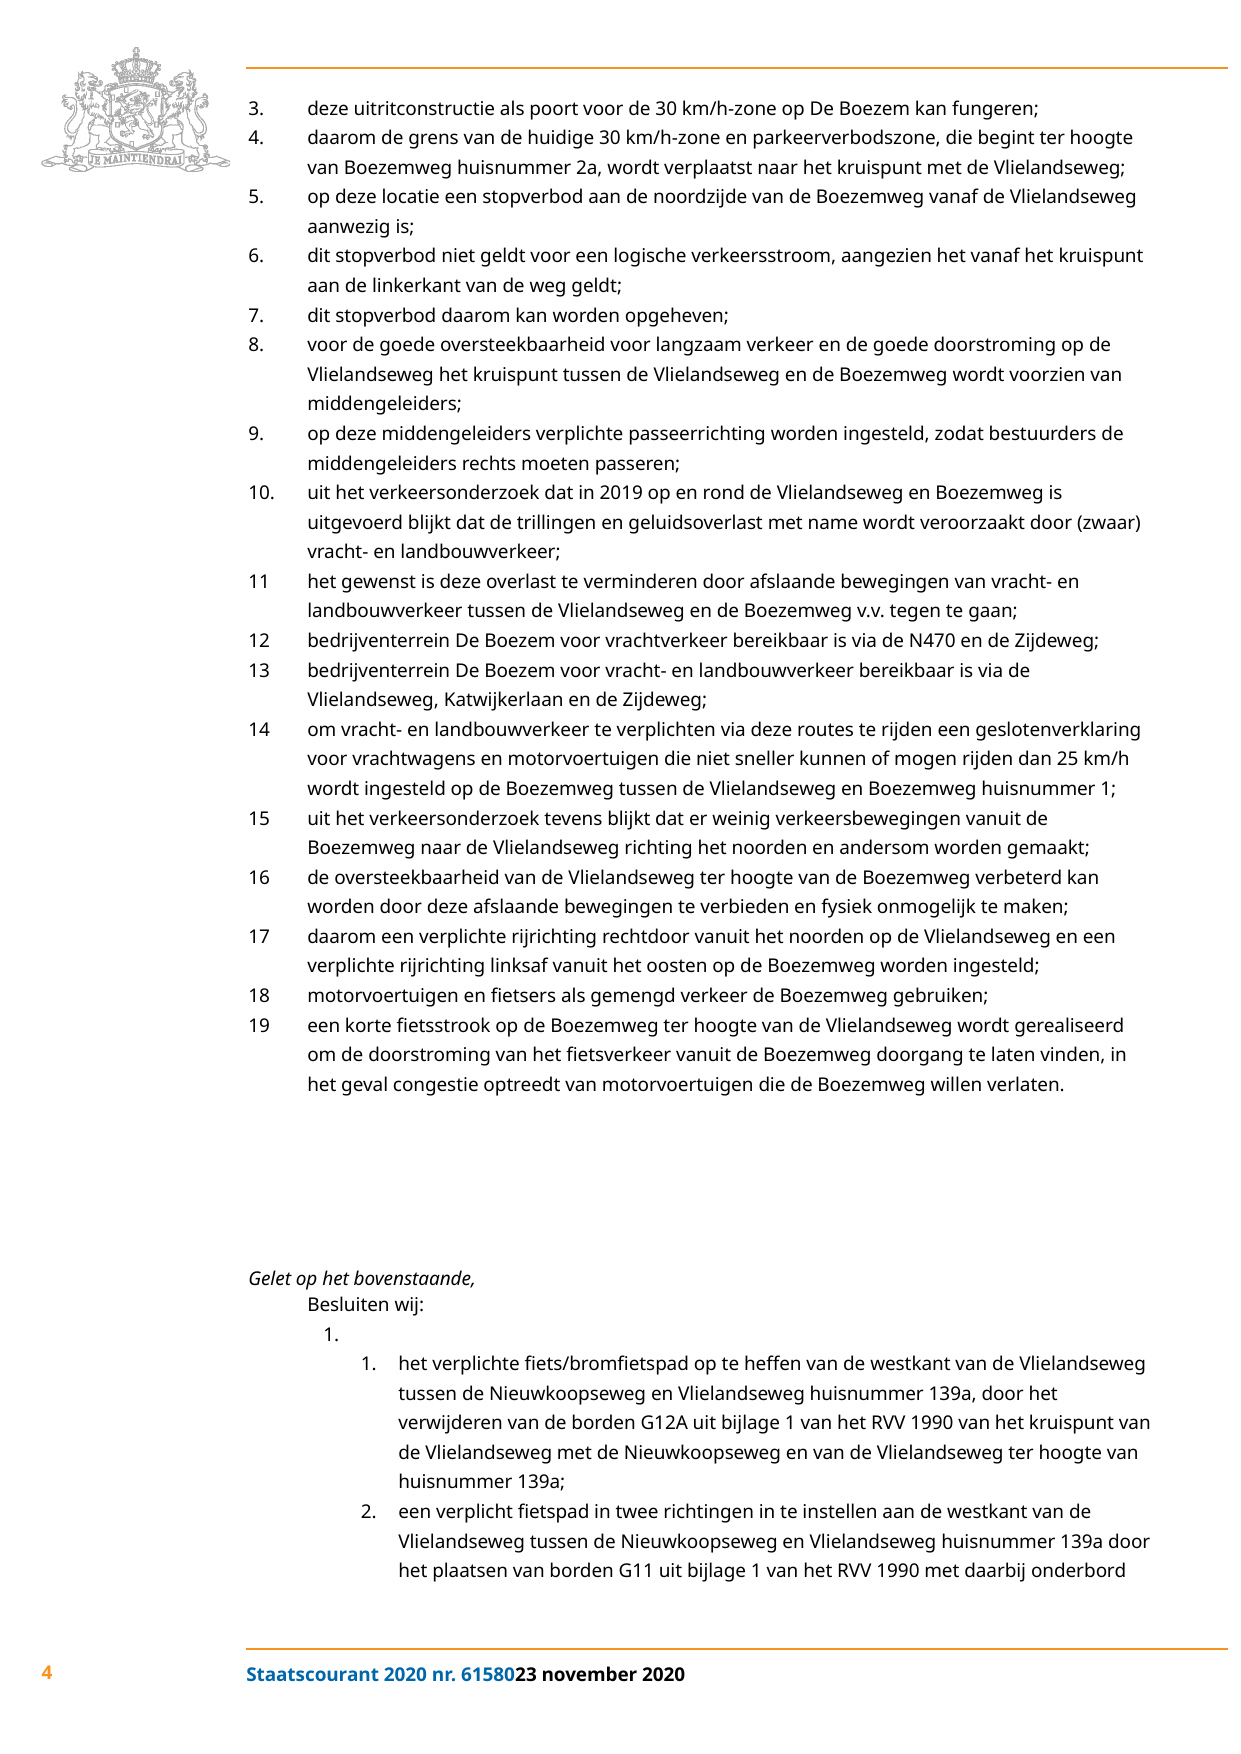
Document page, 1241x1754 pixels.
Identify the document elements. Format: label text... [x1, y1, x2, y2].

list bedrijventerrein De Boezem voor vrachtverkeer bereikbaar is via de N470 en de Zijdeweg; [248, 627, 1152, 653]
list voor de goede oversteekbaarheid voor langzaam verkeer en de goede doorstroming op de Vlielandseweg het kruispunt tussen de Vlielandseweg en de Boezemweg wordt voorzien van middengeleiders; [248, 331, 1152, 416]
list dit stopverbod daarom kan worden opgeheven; [248, 302, 1152, 328]
list uit het verkeersonderzoek dat in 2019 op en rond de Vlielandseweg en Boezemweg is uitgevoerd blijkt dat de trillingen en geluidsoverlast met name wordt veroorzaakt door (zwaar) vracht- en landbouwverkeer; [248, 479, 1152, 564]
list dit stopverbod niet geldt voor een logische verkeersstroom, aangezien het vanaf het kruispunt aan de linkerkant van de weg geldt; [248, 243, 1152, 298]
list de oversteekbaarheid van de Vlielandseweg ter hoogte van de Boezemweg verbeterd kan worden door deze afslaande bewegingen te verbieden en fysiek onmogelijk te maken; [248, 864, 1152, 919]
list Besluiten wij: [248, 1291, 1152, 1317]
list uit het verkeersonderzoek tevens blijkt dat er weinig verkeersbewegingen vanuit de Boezemweg naar de Vlielandseweg richting het noorden en andersom worden gemaakt; [248, 805, 1152, 860]
list deze uitritconstructie als poort voor de 30 km/h-zone op De Boezem kan fungeren; [248, 95, 1152, 121]
list op deze locatie een stopverbod aan de noordzijde van de Boezemweg vanaf de Vlielandseweg aanwezig is; [248, 183, 1152, 239]
picture [41, 47, 231, 172]
list een verplicht fietspad in twee richtingen in te instellen aan de westkant van de Vlielandseweg tussen de Nieuwkoopseweg en Vlielandseweg huisnummer 139a door het plaatsen van borden G11 uit bijlage 1 van het RVV 1990 met daarbij onderbord [361, 1498, 1152, 1583]
list om vracht- en landbouwverkeer te verplichten via deze routes te rijden een geslotenverklaring voor vrachtwagens en motorvoertuigen die niet sneller kunnen of mogen rijden dan 25 km/h wordt ingesteld op de Boezemweg tussen de Vlielandseweg en Boezemweg huisnummer 1; [248, 716, 1152, 801]
list het gewenst is deze overlast te verminderen door afslaande bewegingen van vracht- en landbouwverkeer tussen de Vlielandseweg en de Boezemweg v.v. tegen te gaan; [248, 568, 1152, 623]
list daarom de grens van de huidige 30 km/h-zone en parkeerverbodszone, die begint ter hoogte van Boezemweg huisnummer 2a, wordt verplaatst naar het kruispunt met de Vlielandseweg; [248, 124, 1152, 180]
list motorvoertuigen en fietsers als gemengd verkeer de Boezemweg gebruiken; [248, 982, 1152, 1008]
list op deze middengeleiders verplichte passeerrichting worden ingesteld, zodat bestuurders de middengeleiders rechts moeten passeren; [248, 420, 1152, 476]
list daarom een verplichte rijrichting rechtdoor vanuit het noorden op de Vlielandseweg en een verplichte rijrichting linksaf vanuit het oosten op de Boezemweg worden ingesteld; [248, 923, 1152, 978]
list een korte fietsstrook op de Boezemweg ter hoogte van de Vlielandseweg wordt gerealiseerd om de doorstroming van het fietsverkeer vanuit de Boezemweg doorgang te laten vinden, in het geval congestie optreedt van motorvoertuigen die de Boezemweg willen verlaten. [248, 1012, 1152, 1097]
text Gelet op het bovenstaande, [248, 1265, 1152, 1291]
list het verplichte fiets/bromfietspad op te heffen van de westkant van de Vlielandseweg tussen de Nieuwkoopseweg en Vlielandseweg huisnummer 139a, door het verwijderen van de borden G12A uit bijlage 1 van het RVV 1990 van het kruispunt van de Vlielandseweg met de Nieuwkoopseweg en van de Vlielandseweg ter hoogte van huisnummer 139a; [361, 1350, 1152, 1494]
list bedrijventerrein De Boezem voor vracht- en landbouwverkeer bereikbaar is via de Vlielandseweg, Katwijkerlaan en de Zijdeweg; [248, 657, 1152, 712]
